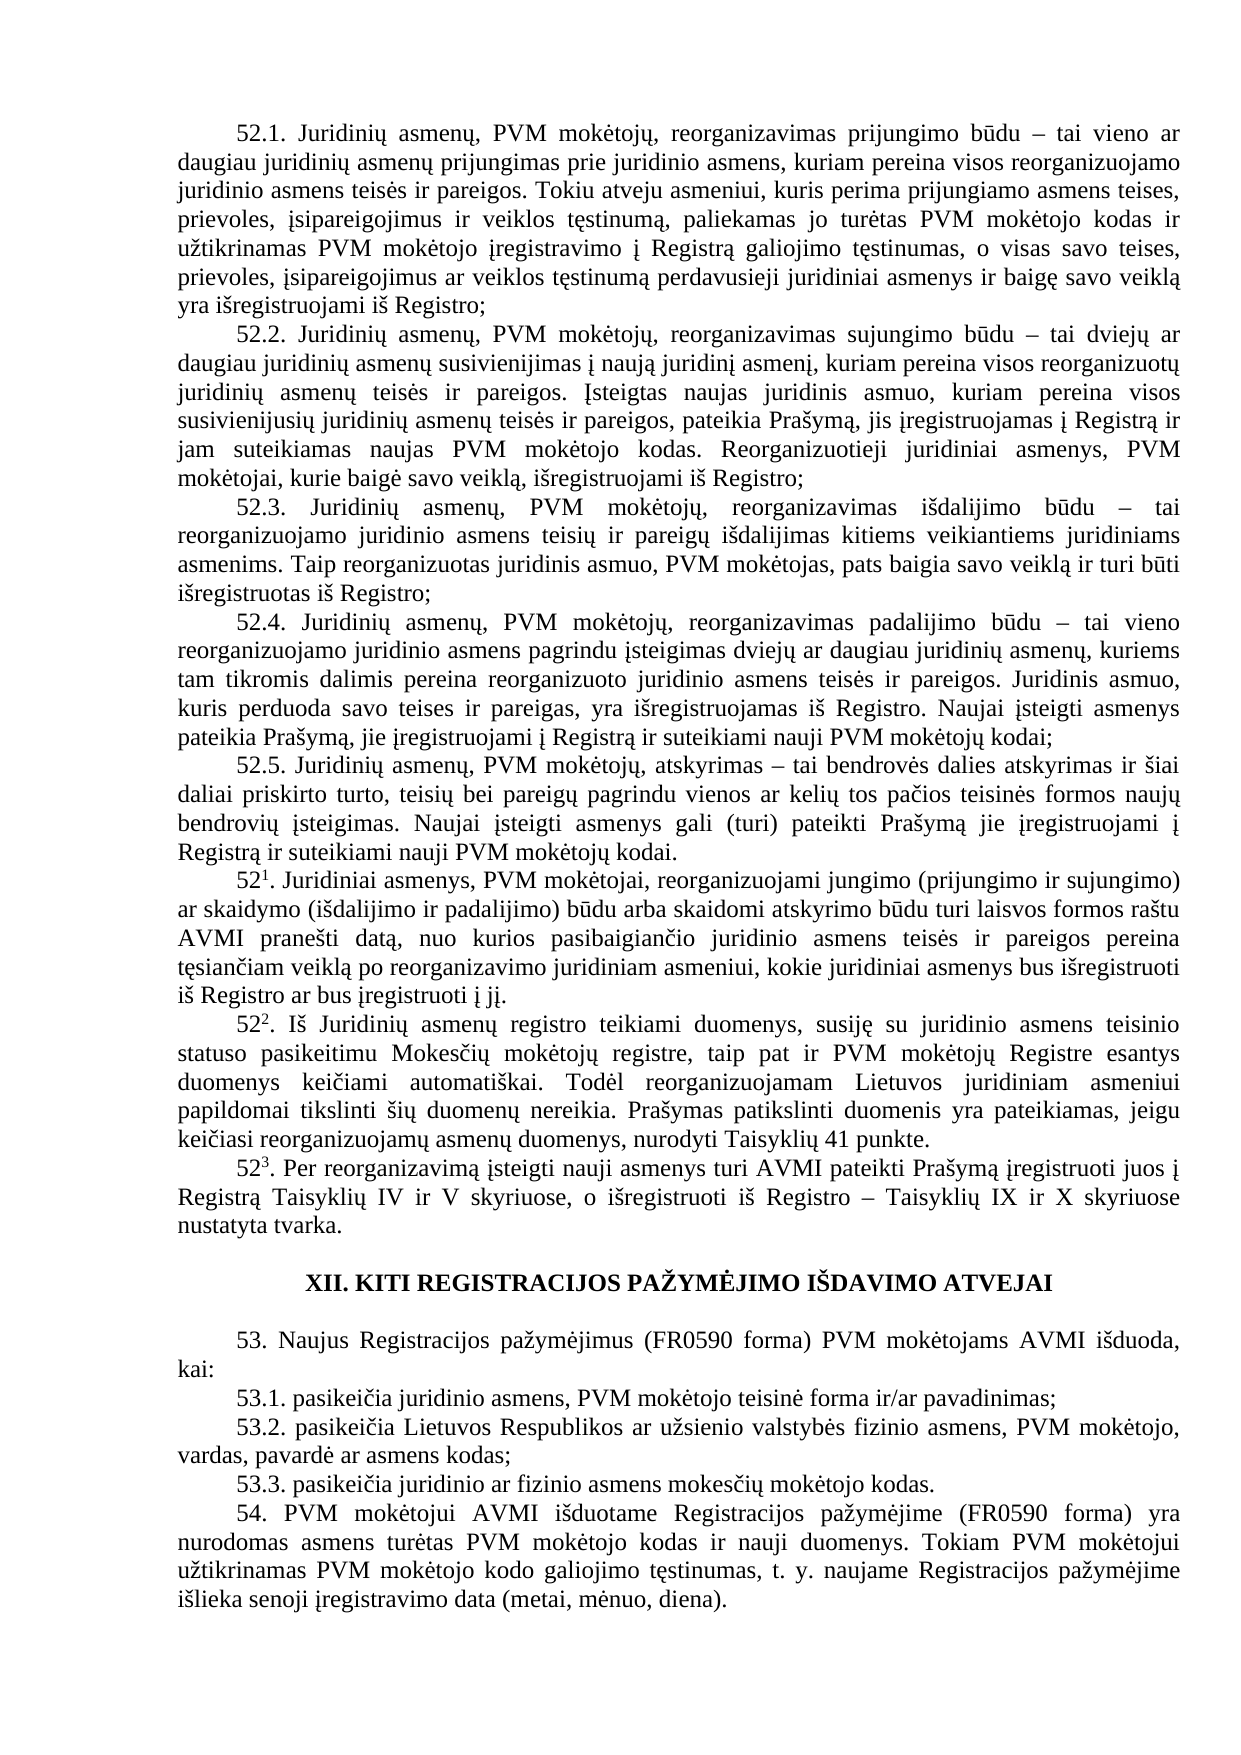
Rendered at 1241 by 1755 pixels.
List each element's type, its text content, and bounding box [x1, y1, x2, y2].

text 52.4. Juridinių asmenų, PVM mokėtojų, reorganizavimas padalijimo būdu – tai vieno reorganizuojamo juridinio asmens pagrindu įsteigimas dviejų ar daugiau juridinių asmenų, kuriems tam tikromis dalimis pereina reorganizuoto juridinio asmens teisės ir pareigos. Juridinis asmuo, kuris perduoda savo teises ir pareigas, yra išregistruojamas iš Registro. Naujai įsteigti asmenys pateikia Prašymą, jie įregistruojami į Registrą ir suteikiami nauji PVM mokėtojų kodai; [177, 607, 1181, 751]
text 52.3. Juridinių asmenų, PVM mokėtojų, reorganizavimas išdalijimo būdu – tai reorganizuojamo juridinio asmens teisių ir pareigų išdalijimas kitiems veikiantiems juridiniams asmenims. Taip reorganizuotas juridinis asmuo, PVM mokėtojas, pats baigia savo veiklą ir turi būti išregistruotas iš Registro; [177, 492, 1181, 607]
text 521. Juridiniai asmenys, PVM mokėtojai, reorganizuojami jungimo (prijungimo ir sujungimo) ar skaidymo (išdalijimo ir padalijimo) būdu arba skaidomi atskyrimo būdu turi laisvos formos raštu AVMI pranešti datą, nuo kurios pasibaigiančio juridinio asmens teisės ir pareigos pereina tęsiančiam veiklą po reorganizavimo juridiniam asmeniui, kokie juridiniai asmenys bus išregistruoti iš Registro ar bus įregistruoti į jį. [177, 866, 1181, 1009]
text 52.1. Juridinių asmenų, PVM mokėtojų, reorganizavimas prijungimo būdu – tai vieno ar daugiau juridinių asmenų prijungimas prie juridinio asmens, kuriam pereina visos reorganizuojamo juridinio asmens teisės ir pareigos. Tokiu atveju asmeniui, kuris perima prijungiamo asmens teises, prievoles, įsipareigojimus ir veiklos tęstinumą, paliekamas jo turėtas PVM mokėtojo kodas ir užtikrinamas PVM mokėtojo įregistravimo į Registrą galiojimo tęstinumas, o visas savo teises, prievoles, įsipareigojimus ar veiklos tęstinumą perdavusieji juridiniai asmenys ir baigę savo veiklą yra išregistruojami iš Registro; [177, 118, 1181, 319]
text 52.2. Juridinių asmenų, PVM mokėtojų, reorganizavimas sujungimo būdu – tai dviejų ar daugiau juridinių asmenų susivienijimas į naują juridinį asmenį, kuriam pereina visos reorganizuotų juridinių asmenų teisės ir pareigos. Įsteigtas naujas juridinis asmuo, kuriam pereina visos susivienijusių juridinių asmenų teisės ir pareigos, pateikia Prašymą, jis įregistruojamas į Registrą ir jam suteikiamas naujas PVM mokėtojo kodas. Reorganizuotieji juridiniai asmenys, PVM mokėtojai, kurie baigė savo veiklą, išregistruojami iš Registro; [177, 319, 1181, 492]
text 53.1. pasikeičia juridinio asmens, PVM mokėtojo teisinė forma ir/ar pavadinimas; [177, 1383, 1181, 1412]
text 53.3. pasikeičia juridinio ar fizinio asmens mokesčių mokėtojo kodas. [177, 1469, 1181, 1498]
text 53.2. pasikeičia Lietuvos Respublikos ar užsienio valstybės fizinio asmens, PVM mokėtojo, vardas, pavardė ar asmens kodas; [177, 1412, 1181, 1469]
text 53. Naujus Registracijos pažymėjimus (FR0590 forma) PVM mokėtojams AVMI išduoda, kai: [177, 1326, 1181, 1383]
text 522. Iš Juridinių asmenų registro teikiami duomenys, susiję su juridinio asmens teisinio statuso pasikeitimu Mokesčių mokėtojų registre, taip pat ir PVM mokėtojų Registre esantys duomenys keičiami automatiškai. Todėl reorganizuojamam Lietuvos juridiniam asmeniui papildomai tikslinti šių duomenų nereikia. Prašymas patikslinti duomenis yra pateikiamas, jeigu keičiasi reorganizuojamų asmenų duomenys, nurodyti Taisyklių 41 punkte. [177, 1009, 1181, 1153]
text 54. PVM mokėtojui AVMI išduotame Registracijos pažymėjime (FR0590 forma) yra nurodomas asmens turėtas PVM mokėtojo kodas ir nauji duomenys. Tokiam PVM mokėtojui užtikrinamas PVM mokėtojo kodo galiojimo tęstinumas, t. y. naujame Registracijos pažymėjime išlieka senoji įregistravimo data (metai, mėnuo, diena). [177, 1498, 1181, 1613]
text 52.5. Juridinių asmenų, PVM mokėtojų, atskyrimas – tai bendrovės dalies atskyrimas ir šiai daliai priskirto turto, teisių bei pareigų pagrindu vienos ar kelių tos pačios teisinės formos naujų bendrovių įsteigimas. Naujai įsteigti asmenys gali (turi) pateikti Prašymą jie įregistruojami į Registrą ir suteikiami nauji PVM mokėtojų kodai. [177, 751, 1181, 866]
text 523. Per reorganizavimą įsteigti nauji asmenys turi AVMI pateikti Prašymą įregistruoti juos į Registrą Taisyklių IV ir V skyriuose, o išregistruoti iš Registro – Taisyklių IX ir X skyriuose nustatyta tvarka. [177, 1153, 1181, 1239]
text XII. KITI REGISTRACIJOS PAŽYMĖJIMO IŠDAVIMO ATVEJAI [177, 1268, 1181, 1297]
